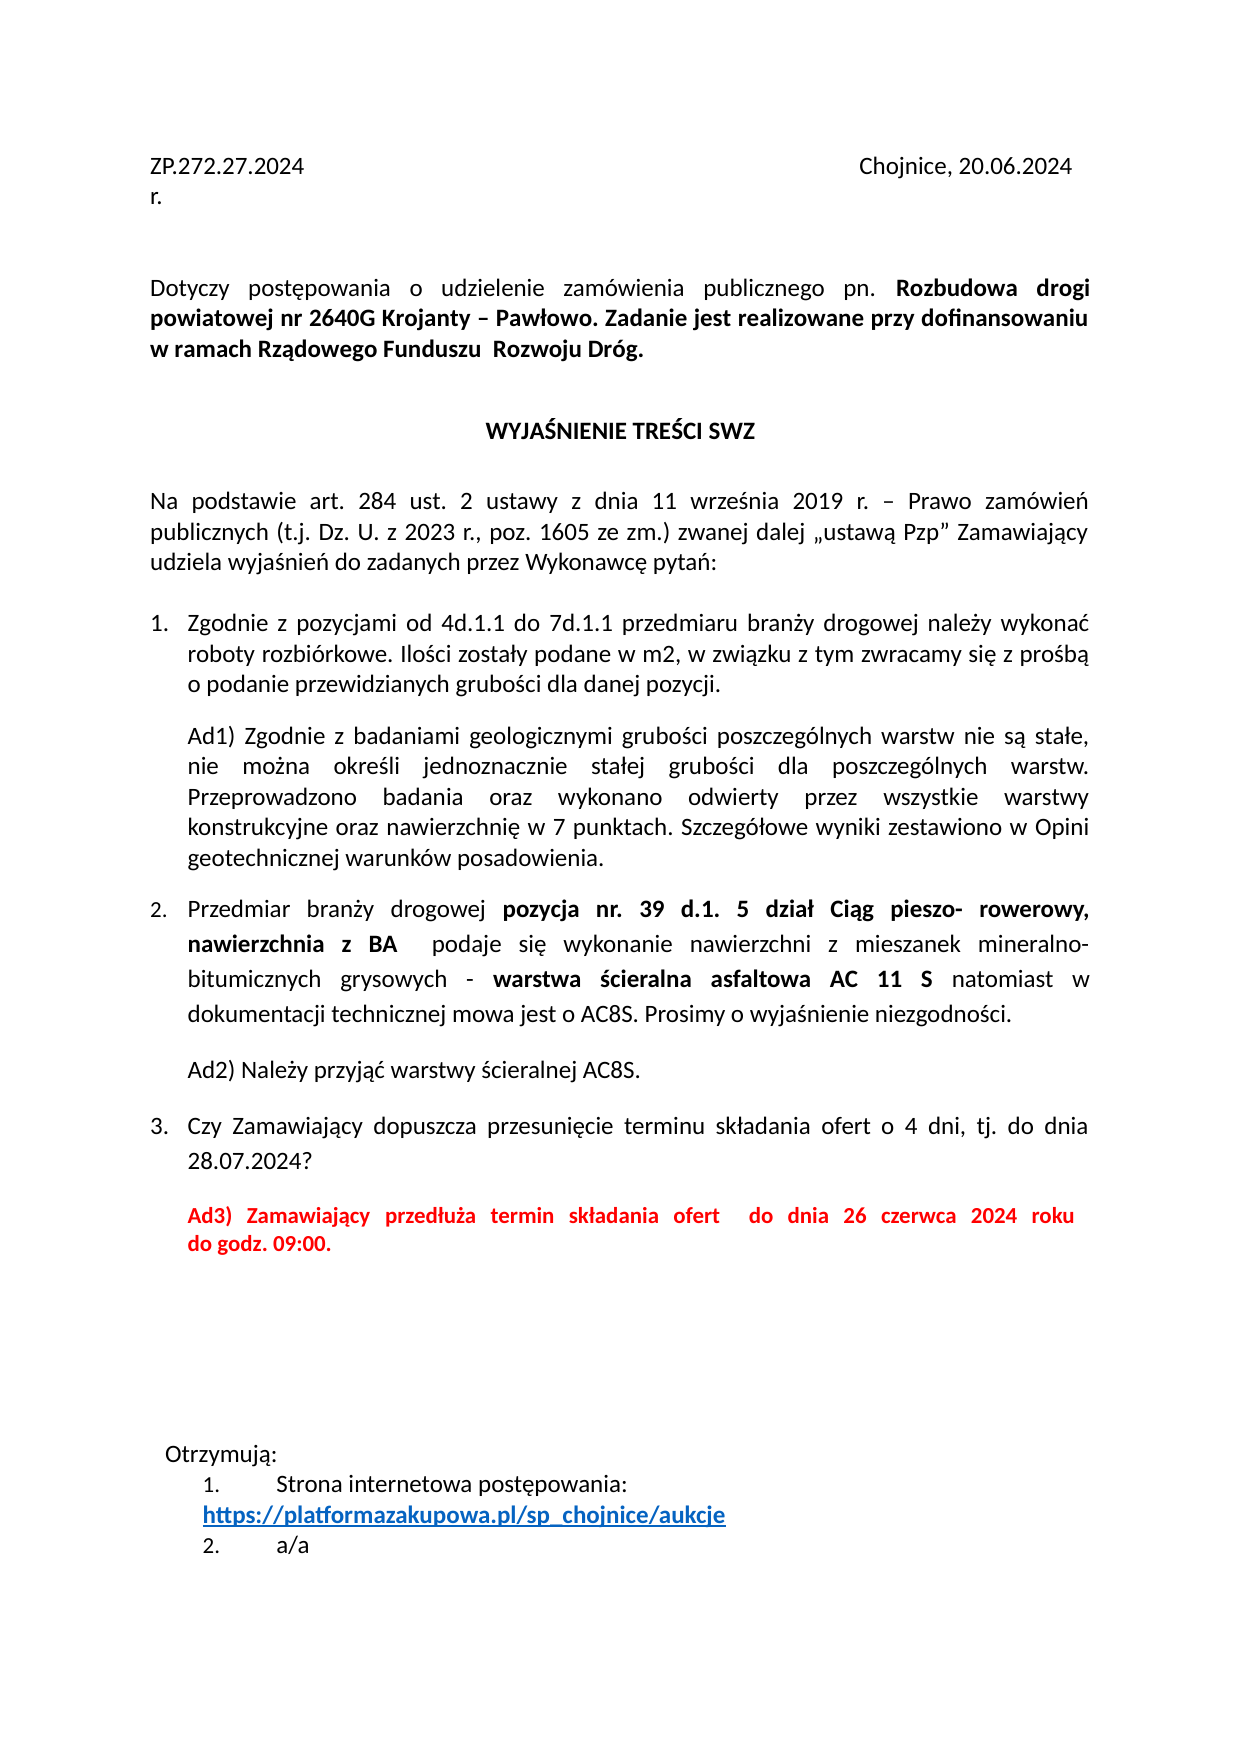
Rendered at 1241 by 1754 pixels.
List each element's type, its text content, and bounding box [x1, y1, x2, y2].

list a/a [202, 1529, 1090, 1560]
list Zgodnie z pozycjami od 4d.1.1 do 7d.1.1 przedmiaru branży drogowej należy wykonać roboty rozbiórkowe. Ilości zostały podane w m2, w związku z tym zwracamy się z prośbą o podanie przewidzianych grubości dla danej pozycji. [150, 607, 1090, 699]
subtitle WYJAŚNIENIE TREŚCI SWZ [150, 415, 1090, 446]
list Strona internetowa postępowania: https://platformazakupowa.pl/sp_chojnice/aukcje [202, 1468, 1090, 1529]
list Przedmiar branży drogowej pozycja nr. 39 d.1. 5 dział Ciąg pieszo- rowerowy, nawierzchnia z BA podaje się wykonanie nawierzchni z mieszanek mineralno-bitumicznych grysowych - warstwa ścieralna asfaltowa AC 11 S natomiast w dokumentacji technicznej mowa jest o AC8S. Prosimy o wyjaśnienie niezgodności. [150, 893, 1090, 1029]
text Ad2) Należy przyjąć warstwy ścieralnej AC8S. [187, 1054, 1090, 1084]
text Ad3) Zamawiający przedłuża termin składania ofert do dnia 26 czerwca 2024 roku do godz. 09:00. [187, 1201, 1090, 1257]
text Na podstawie art. 284 ust. 2 ustawy z dnia 11 września 2019 r. – Prawo zamówień publicznych (t.j. Dz. U. z 2023 r., poz. 1605 ze zm.) zwanej dalej „ustawą Pzp” Zamawiający udziela wyjaśnień do zadanych przez Wykonawcę pytań: [150, 485, 1090, 577]
text Otrzymują: [165, 1438, 1090, 1468]
text Ad1) Zgodnie z badaniami geologicznymi grubości poszczególnych warstw nie są stałe, nie można określi jednoznacznie stałej grubości dla poszczególnych warstw. Przeprowadzono badania oraz wykonano odwierty przez wszystkie warstwy konstrukcyjne oraz nawierzchnię w 7 punktach. Szczegółowe wyniki zestawiono w Opini geotechnicznej warunków posadowienia. [187, 720, 1090, 872]
list Czy Zamawiający dopuszcza przesunięcie terminu składania ofert o 4 dni, tj. do dnia 28.07.2024? [150, 1110, 1090, 1175]
subtitle Dotyczy postępowania o udzielenie zamówienia publicznego pn. Rozbudowa drogi powiatowej nr 2640G Krojanty – Pawłowo. Zadanie jest realizowane przy dofinansowaniu w ramach Rządowego Funduszu Rozwoju Dróg. [150, 272, 1090, 364]
text ZP.272.27.2024 Chojnice, 20.06.2024 r. [150, 150, 1090, 211]
